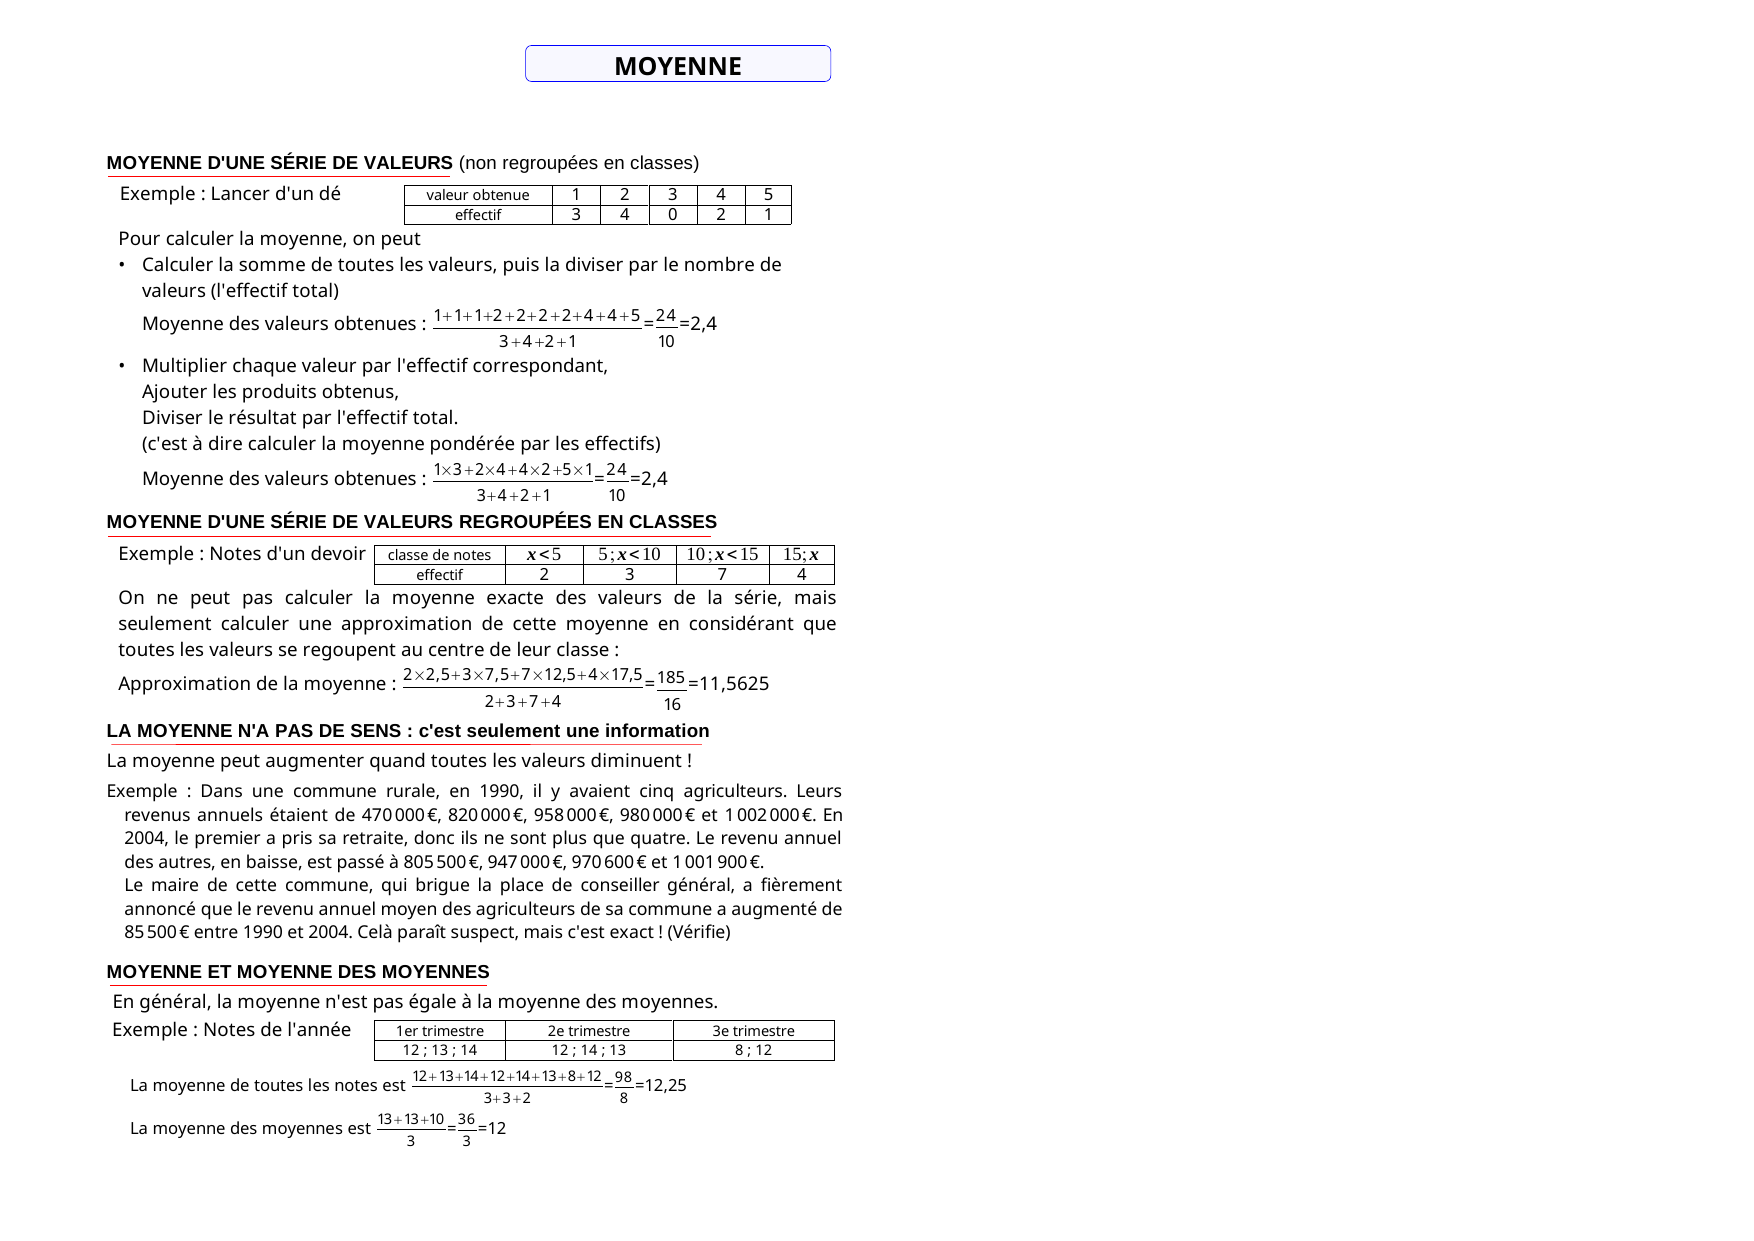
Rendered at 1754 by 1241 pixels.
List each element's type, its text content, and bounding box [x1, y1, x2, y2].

text Diviser le résultat par l'effectif total. [118, 404, 843, 430]
table_cell 2 [698, 206, 745, 224]
text Pour calculer la moyenne, on peut [118, 224, 843, 250]
text En général, la moyenne n'est pas égale à la moyenne des moyennes. [106, 988, 843, 1014]
table_cell 8 ; 12 [674, 1041, 834, 1060]
table_cell 2 [506, 565, 583, 584]
table_header 1er trimestre [375, 1021, 505, 1040]
table_cell 4 [770, 565, 834, 584]
text La moyenne peut augmenter quand toutes les valeurs diminuent ! [106, 747, 843, 773]
table_header 5;x<10 [584, 546, 676, 564]
table_header 5 [746, 186, 791, 205]
text • Multiplier chaque valeur par l'effectif correspondant, [118, 352, 837, 378]
table_cell 4 [601, 206, 648, 224]
text (c'est à dire calculer la moyenne pondérée par les effectifs) [118, 430, 843, 456]
table_header classe de notes [375, 546, 505, 564]
text MOYENNE ET MOYENNE DES MOYENNES [106, 961, 843, 982]
table_header 2 [601, 186, 648, 205]
table_cell 3 [553, 206, 600, 224]
table_header 3e trimestre [674, 1021, 834, 1040]
table_header Exemple : Notes de l'année [113, 1020, 374, 1060]
text Moyenne des valeurs obtenues : ==2,4 [118, 456, 837, 506]
text MOYENNE D'UNE SÉRIE DE VALEURS REGROUPÉES EN CLASSES [106, 512, 843, 533]
text LA MOYENNE N'A PAS DE SENS : c'est seulement une information [106, 720, 843, 741]
text Approximation de la moyenne : ==11,5625 [118, 662, 837, 714]
text On ne peut pas calculer la moyenne exacte des valeurs de la série, mais seulement calculer une approximation de cette moyenne en considérant que toutes les valeurs se regoupent au centre de leur classe : [118, 584, 837, 662]
table_cell effectif [405, 206, 552, 224]
table_header 1 [553, 186, 600, 205]
table_header 4 [698, 186, 745, 205]
text La moyenne de toutes les notes est ==12,25 [124, 1066, 843, 1108]
text Ajouter les produits obtenus, [118, 378, 843, 404]
text Le maire de cette commune, qui brigue la place de conseiller général, a fièrement annoncé que le revenu annuel moyen des agriculteurs de sa commune a augmenté de 85500€ entre 1990 et 2004. Celà paraît suspect, mais c'est exact ! (Vérifie) [106, 873, 843, 944]
text Exemple : Dans une commune rurale, en 1990, il y avaient cinq agriculteurs. Leurs revenus annuels étaient de 470000€, 820000€, 958000€, 980000€ et 1002000€. En 2004, le premier a pris sa retraite, donc ils ne sont plus que quatre. Le revenu annuel des autres, en baisse, est passé à 805500€, 947000€, 970600€ et 1001900€. [106, 779, 843, 873]
table_header 15;x [770, 546, 834, 564]
table_header Exemple : Lancer d'un dé [120, 185, 404, 224]
table_cell 3 [584, 565, 676, 584]
table_header 3 [650, 186, 697, 205]
table_cell 12 ; 14 ; 13 [506, 1041, 672, 1060]
table_header valeur obtenue [405, 186, 552, 205]
table_cell effectif [375, 565, 505, 584]
table_cell 7 [677, 565, 769, 584]
table_cell 12 ; 13 ; 14 [375, 1041, 505, 1060]
table_cell 0 [650, 206, 697, 224]
text • Calculer la somme de toutes les valeurs, puis la diviser par le nombre de valeurs (l'effectif total) [118, 250, 837, 302]
table_cell 1 [746, 206, 791, 224]
table_header x<5 [506, 546, 583, 564]
table_header Exemple : Notes d'un devoir [118, 545, 374, 584]
text La moyenne des moyennes est ==12 [124, 1108, 843, 1151]
text Moyenne des valeurs obtenues : ==2,4 [118, 302, 837, 352]
table_header 2e trimestre [506, 1021, 672, 1040]
text MOYENNE D'UNE SÉRIE DE VALEURS (non regroupées en classes) [106, 152, 843, 173]
table_header 10;x<15 [677, 546, 769, 564]
